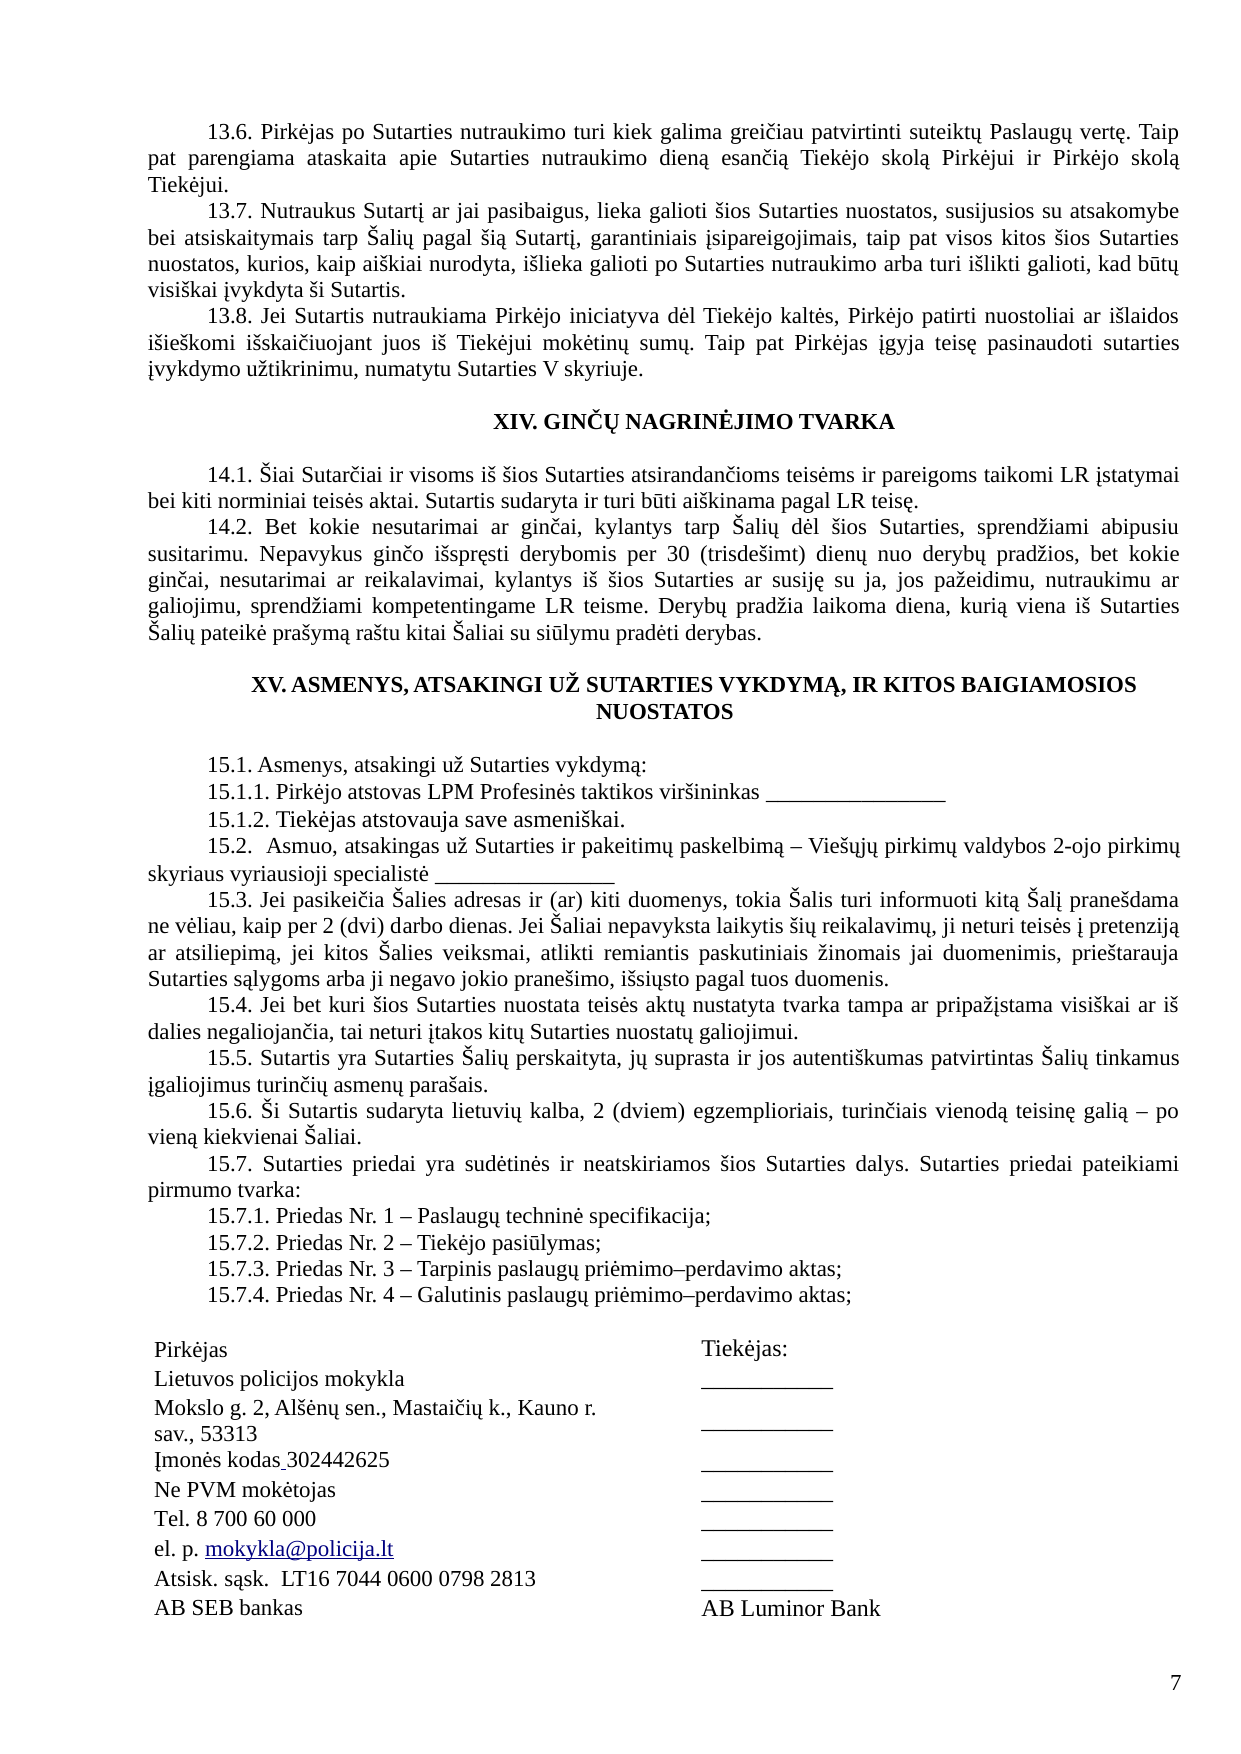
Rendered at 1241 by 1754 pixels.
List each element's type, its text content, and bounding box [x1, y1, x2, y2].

table_cell Tel. 8 700 60 000 [143, 1505, 651, 1535]
table_cell AB Luminor Bank [1152, 1594, 1163, 1622]
text 14.1. Šiai Sutarčiai ir visoms iš šios Sutarties atsirandančioms teisėms ir pareigoms taikomi LR įstatymai bei kiti norminiai teisės aktai. Sutartis sudaryta ir turi būti aiškinama pagal LR teisę. [148, 461, 1181, 513]
text 15.7.2. Priedas Nr. 2 – Tiekėjo pasiūlymas; [148, 1229, 1181, 1255]
table_cell ___________ [690, 1446, 1163, 1476]
table_cell Atsisk. sąsk. LT16 7044 0600 0798 2813 [143, 1565, 651, 1594]
table_cell Mokslo g. 2, Alšėnų sen., Mastaičių k., Kauno r. sav., 53313 [143, 1394, 651, 1446]
table_cell [651, 1505, 690, 1535]
table_header [651, 1334, 690, 1364]
text 15.7.4. Priedas Nr. 4 – Galutinis paslaugų priėmimo–perdavimo aktas; [148, 1281, 1181, 1308]
text 15.7. Sutarties priedai yra sudėtinės ir neatskiriamos šios Sutarties dalys. Sutarties priedai pateikiami pirmumo tvarka: [148, 1150, 1181, 1202]
table_cell [651, 1476, 690, 1505]
text 15.7.1. Priedas Nr. 1 – Paslaugų techninė specifikacija; [148, 1202, 1181, 1229]
table_cell [651, 1535, 690, 1565]
text 15.1.1. Pirkėjo atstovas LPM Profesinės taktikos viršininkas _______________ [148, 777, 1181, 804]
table_cell ___________ [690, 1364, 1163, 1393]
table_cell [651, 1364, 690, 1393]
text 15.5. Sutartis yra Sutarties Šalių perskaityta, jų suprasta ir jos autentiškumas patvirtintas Šalių tinkamus įgaliojimus turinčių asmenų parašais. [148, 1044, 1181, 1097]
table_cell AB Luminor Bank [690, 1594, 701, 1622]
table_cell Ne PVM mokėtojas [143, 1476, 651, 1505]
text 13.6. Pirkėjas po Sutarties nutraukimo turi kiek galima greičiau patvirtinti suteiktų Paslaugų vertę. Taip pat parengiama ataskaita apie Sutarties nutraukimo dieną esančią Tiekėjo skolą Pirkėjui ir Pirkėjo skolą Tiekėjui. [148, 118, 1181, 197]
table_cell AB SEB bankas [143, 1594, 651, 1622]
text 14.2. Bet kokie nesutarimai ar ginčai, kylantys tarp Šalių dėl šios Sutarties, sprendžiami abipusiu susitarimu. Nepavykus ginčo išspręsti derybomis per 30 (trisdešimt) dienų nuo derybų pradžios, bet kokie ginčai, nesutarimai ar reikalavimai, kylantys iš šios Sutarties ar susiję su ja, jos pažeidimu, nutraukimu ar galiojimu, sprendžiami kompetentingame LR teisme. Derybų pradžia laikoma diena, kurią viena iš Sutarties Šalių pateikė prašymą raštu kitai Šaliai su siūlymu pradėti derybas. [148, 513, 1181, 645]
text XIV. GINČŲ NAGRINĖJIMO TVARKA [148, 408, 1181, 434]
text 15.3. Jei pasikeičia Šalies adresas ir (ar) kiti duomenys, tokia Šalis turi informuoti kitą Šalį pranešdama ne vėliau, kaip per 2 (dvi) darbo dienas. Jei Šaliai nepavyksta laikytis šių reikalavimų, ji neturi teisės į pretenziją ar atsiliepimą, jei kitos Šalies veiksmai, atlikti remiantis paskutiniais žinomais jai duomenimis, prieštarauja Sutarties sąlygoms arba ji negavo jokio pranešimo, išsiųsto pagal tuos duomenis. [148, 886, 1181, 992]
text XV. ASMENYS, ATSAKINGI UŽ SUTARTIES VYKDYMĄ, IR KITOS BAIGIAMOSIOS NUOSTATOS [148, 672, 1181, 724]
text 15.7.3. Priedas Nr. 3 – Tarpinis paslaugų priėmimo–perdavimo aktas; [148, 1255, 1181, 1281]
table_header Pirkėjas [143, 1334, 651, 1364]
text 13.8. Jei Sutartis nutraukiama Pirkėjo iniciatyva dėl Tiekėjo kaltės, Pirkėjo patirti nuostoliai ar išlaidos išieškomi išskaičiuojant juos iš Tiekėjui mokėtinų sumų. Taip pat Pirkėjas įgyja teisę pasinaudoti sutarties įvykdymo užtikrinimu, numatytu Sutarties V skyriuje. [148, 303, 1181, 382]
table_cell Įmonės kodas 302442625 [143, 1446, 651, 1476]
table_cell Lietuvos policijos mokykla [143, 1364, 651, 1393]
table_cell ___________ [690, 1505, 1163, 1535]
text 15.4. Jei bet kuri šios Sutarties nuostata teisės aktų nustatyta tvarka tampa ar pripažįstama visiškai ar iš dalies negaliojančia, tai neturi įtakos kitų Sutarties nuostatų galiojimui. [148, 992, 1181, 1044]
table_cell [651, 1394, 690, 1446]
table_cell ___________ [690, 1476, 1163, 1505]
text 15.1. Asmenys, atsakingi už Sutarties vykdymą: [148, 751, 1181, 777]
table_header Tiekėjas: [690, 1334, 1163, 1364]
text 13.7. Nutraukus Sutartį ar jai pasibaigus, lieka galioti šios Sutarties nuostatos, susijusios su atsakomybe bei atsiskaitymais tarp Šalių pagal šią Sutartį, garantiniais įsipareigojimais, taip pat visos kitos šios Sutarties nuostatos, kurios, kaip aiškiai nurodyta, išlieka galioti po Sutarties nutraukimo arba turi išlikti galioti, kad būtų visiškai įvykdyta ši Sutartis. [148, 197, 1181, 303]
table_cell ___________ [690, 1565, 1163, 1594]
text 15.2. Asmuo, atsakingas už Sutarties ir pakeitimų paskelbimą – Viešųjų pirkimų valdybos 2-ojo pirkimų skyriaus vyriausioji specialistė _______________ [148, 832, 1181, 886]
table_cell [651, 1565, 690, 1594]
table_cell [651, 1446, 690, 1476]
table_cell ___________ [690, 1394, 1163, 1446]
table_cell [651, 1594, 690, 1622]
table_cell el. p. mokykla@policija.lt [143, 1535, 651, 1565]
text 15.6. Ši Sutartis sudaryta lietuvių kalba, 2 (dviem) egzemplioriais, turinčiais vienodą teisinę galią – po vieną kiekvienai Šaliai. [148, 1097, 1181, 1150]
text 15.1.2. Tiekėjas atstovauja save asmeniškai. [148, 804, 1181, 832]
table_cell ___________ [690, 1535, 1163, 1565]
